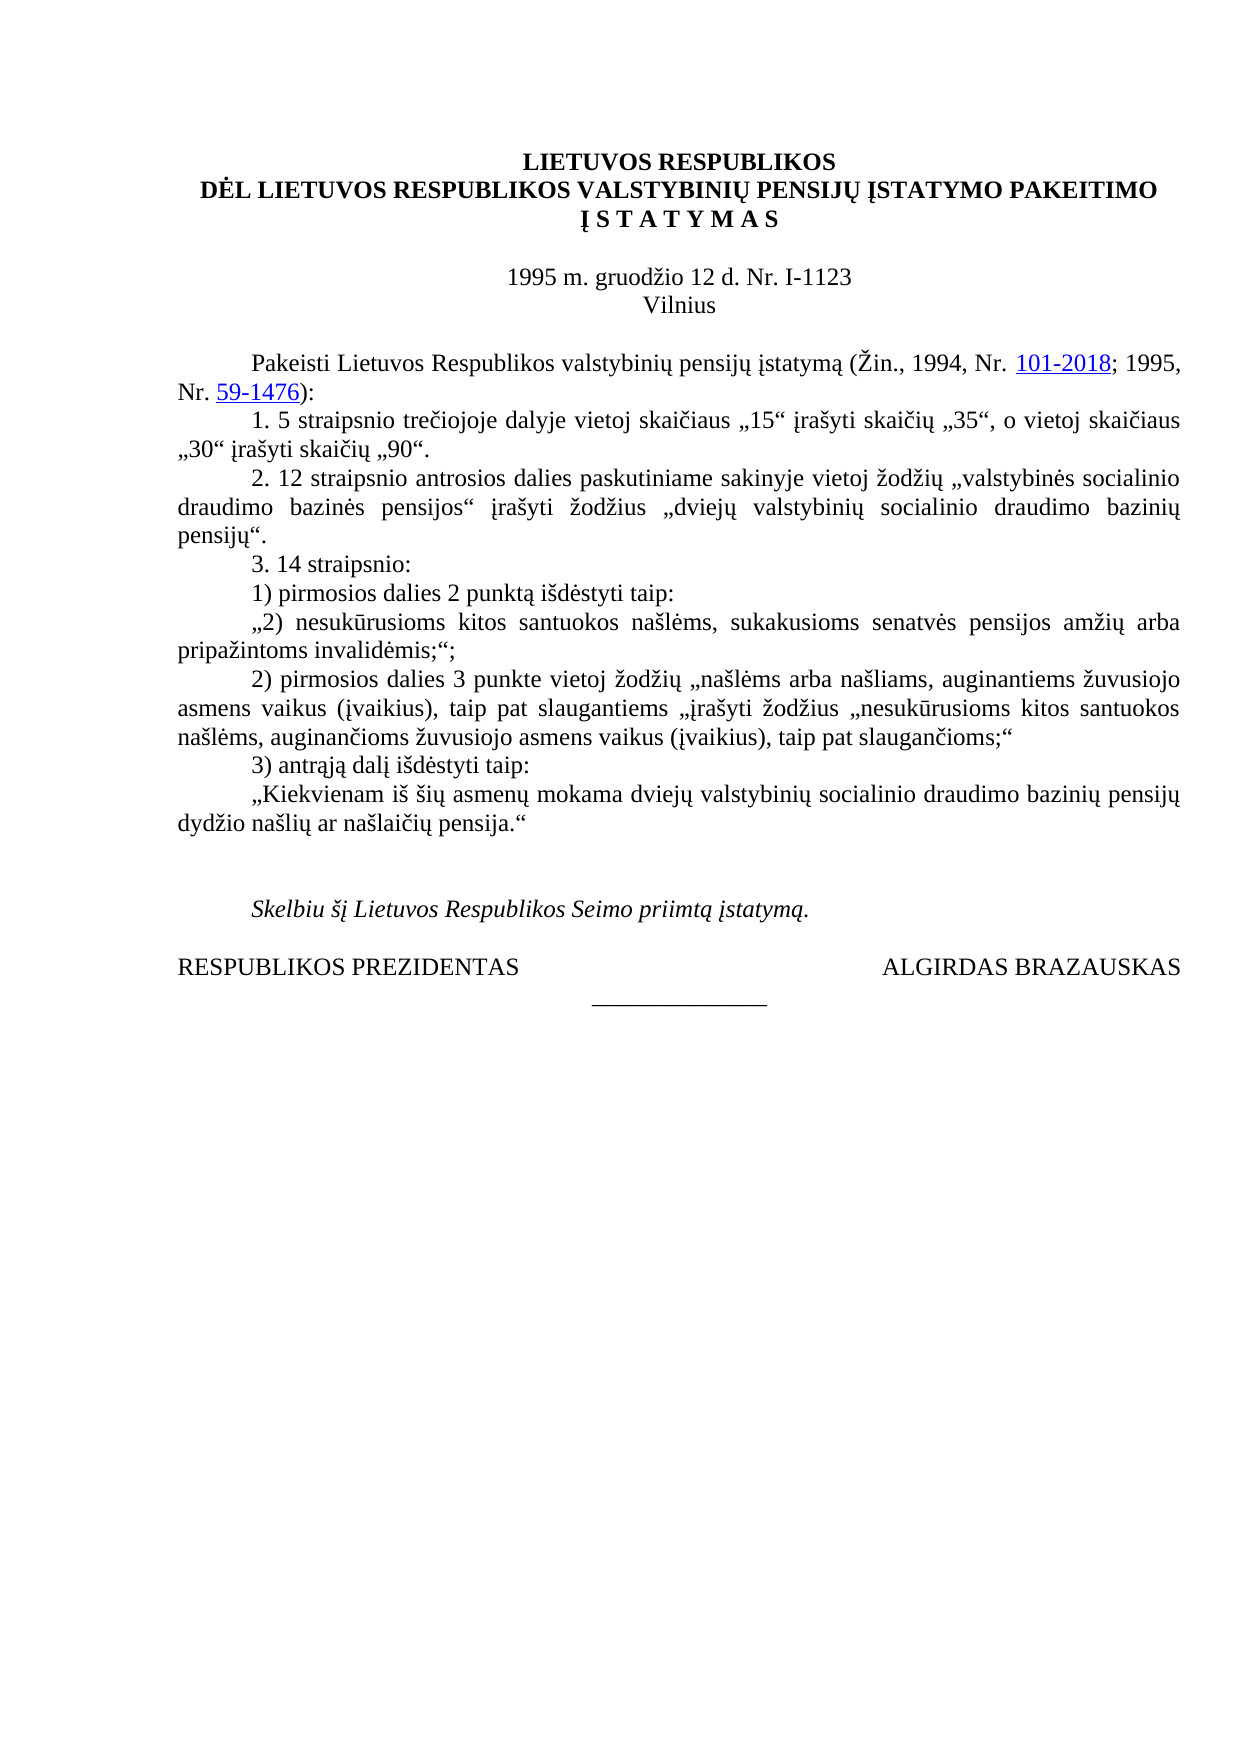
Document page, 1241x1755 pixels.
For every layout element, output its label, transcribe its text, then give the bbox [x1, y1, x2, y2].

text Į S T A T Y M A S [177, 204, 1181, 233]
text ______________ [177, 981, 1181, 1009]
text RESPUBLIKOS PREZIDENTAS ALGIRDAS BRAZAUSKAS [177, 952, 1181, 981]
text 3. 14 straipsnio: [177, 549, 1181, 578]
text DĖL LIETUVOS RESPUBLIKOS VALSTYBINIŲ PENSIJŲ ĮSTATYMO PAKEITIMO [177, 176, 1181, 204]
text 2. 12 straipsnio antrosios dalies paskutiniame sakinyje vietoj žodžių „valstybinės socialinio draudimo bazinės pensijos“ įrašyti žodžius „dviejų valstybinių socialinio draudimo bazinių pensijų“. [177, 463, 1181, 549]
text Pakeisti Lietuvos Respublikos valstybinių pensijų įstatymą (Žin., 1994, Nr. 101-2018; 1995, Nr. 59-1476): [177, 348, 1181, 406]
text Vilnius [177, 291, 1181, 319]
text 1. 5 straipsnio trečiojoje dalyje vietoj skaičiaus „15“ įrašyti skaičių „35“, o vietoj skaičiaus „30“ įrašyti skaičių „90“. [177, 406, 1181, 463]
text „Kiekvienam iš šių asmenų mokama dviejų valstybinių socialinio draudimo bazinių pensijų dydžio našlių ar našlaičių pensija.“ [177, 779, 1181, 837]
text Skelbiu šį Lietuvos Respublikos Seimo priimtą įstatymą. [177, 894, 1181, 923]
text LIETUVOS RESPUBLIKOS [177, 147, 1181, 176]
text 2) pirmosios dalies 3 punkte vietoj žodžių „našlėms arba našliams, auginantiems žuvusiojo asmens vaikus (įvaikius), taip pat slaugantiems „įrašyti žodžius „nesukūrusioms kitos santuokos našlėms, auginančioms žuvusiojo asmens vaikus (įvaikius), taip pat slaugančioms;“ [177, 664, 1181, 751]
text 3) antrąją dalį išdėstyti taip: [177, 751, 1181, 779]
text 1995 m. gruodžio 12 d. Nr. I-1123 [177, 262, 1181, 291]
text „2) nesukūrusioms kitos santuokos našlėms, sukakusioms senatvės pensijos amžių arba pripažintoms invalidėmis;“; [177, 607, 1181, 664]
text 1) pirmosios dalies 2 punktą išdėstyti taip: [177, 578, 1181, 607]
